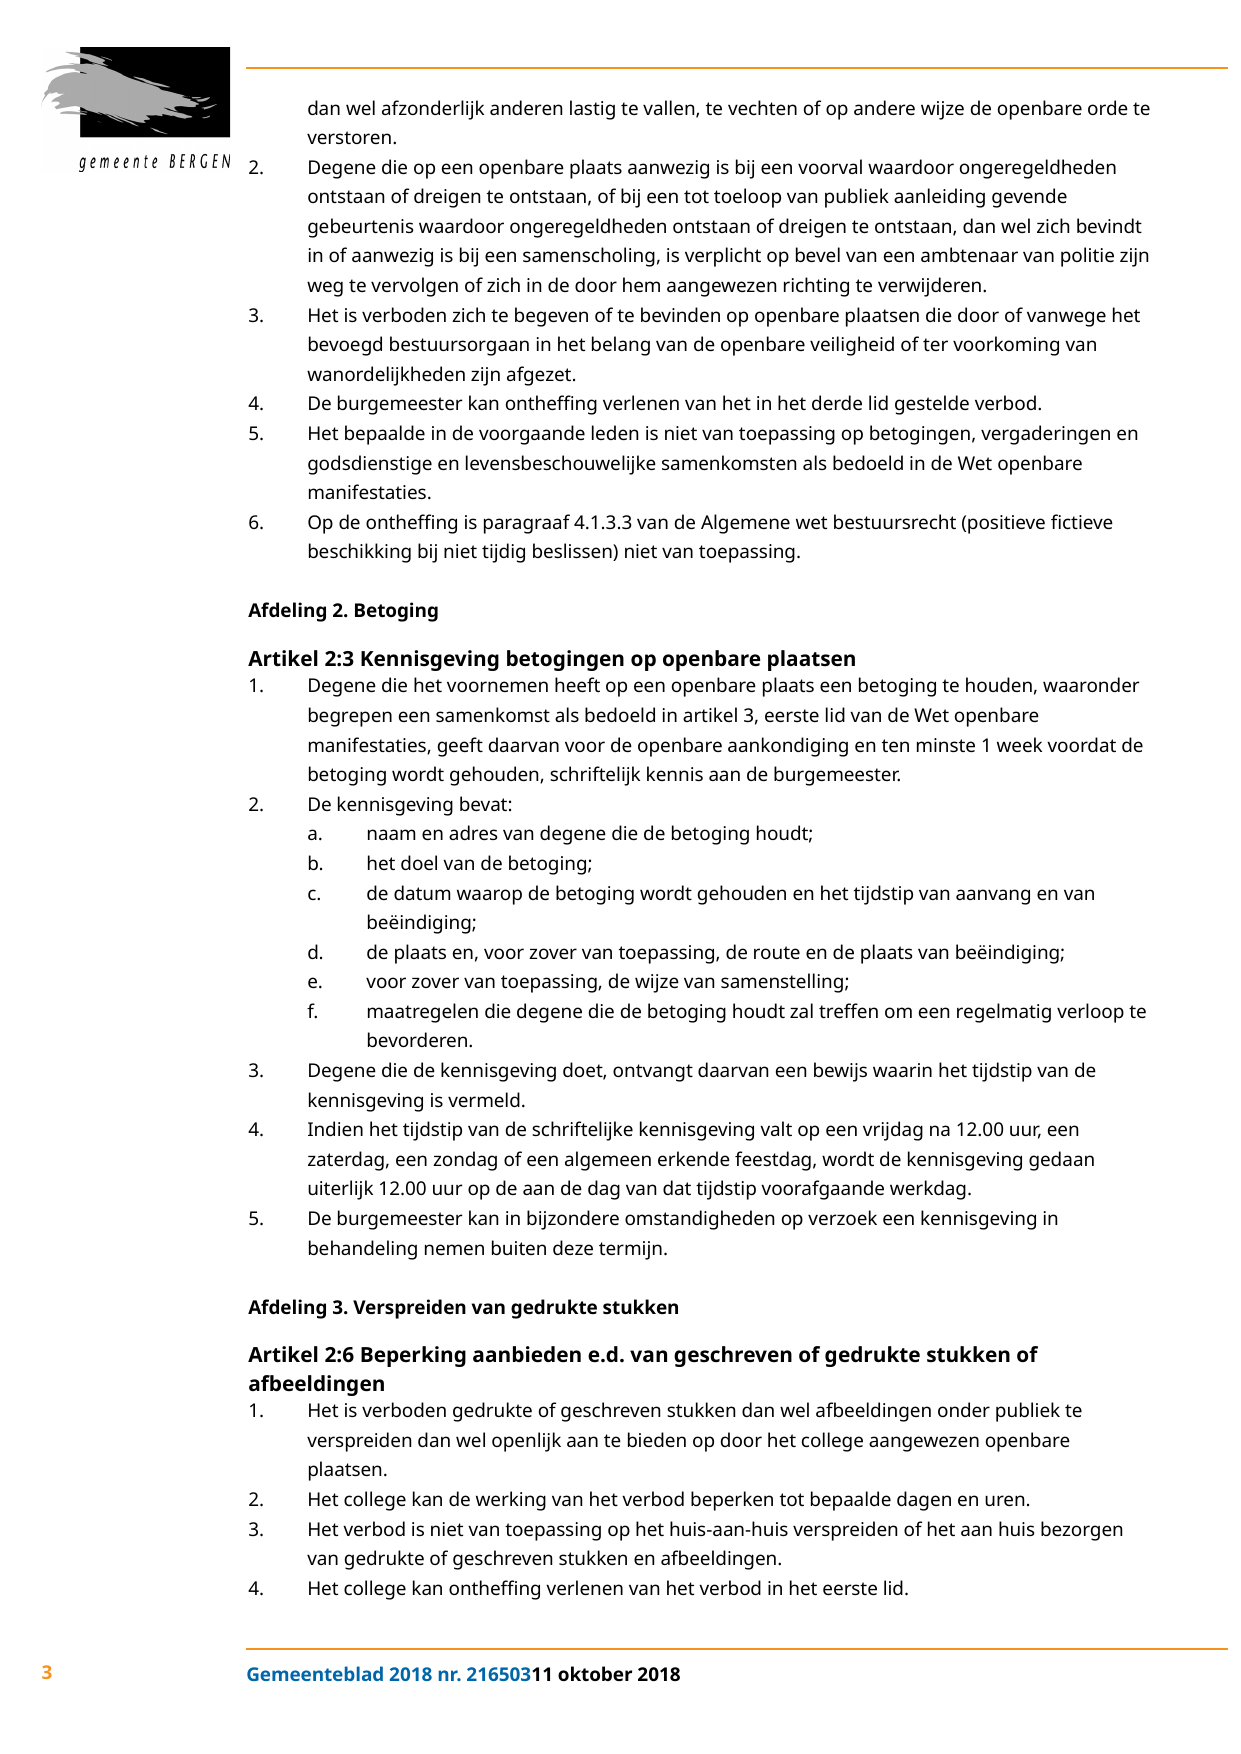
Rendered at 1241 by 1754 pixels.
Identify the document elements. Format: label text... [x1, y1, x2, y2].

list De kennisgeving bevat: [248, 791, 1152, 817]
list Het is verboden zich te begeven of te bevinden op openbare plaatsen die door of vanwege het bevoegd bestuursorgaan in het belang van de openbare veiligheid of ter voorkoming van wanordelijkheden zijn afgezet. [248, 302, 1152, 387]
list het doel van de betoging; [307, 850, 1152, 876]
picture [41, 47, 231, 172]
list dan wel afzonderlijk anderen lastig te vallen, te vechten of op andere wijze de openbare orde te verstoren. [248, 95, 1152, 150]
list Degene die op een openbare plaats aanwezig is bij een voorval waardoor ongeregeldheden ontstaan of dreigen te ontstaan, of bij een tot toeloop van publiek aanleiding gevende gebeurtenis waardoor ongeregeldheden ontstaan of dreigen te ontstaan, dan wel zich bevindt in of aanwezig is bij een samenscholing, is verplicht op bevel van een ambtenaar van politie zijn weg te vervolgen of zich in de door hem aangewezen richting te verwijderen. [248, 154, 1152, 298]
list naam en adres van degene die de betoging houdt; [307, 821, 1152, 846]
list De burgemeester kan in bijzondere omstandigheden op verzoek een kennisgeving in behandeling nemen buiten deze termijn. [248, 1205, 1152, 1261]
list maatregelen die degene die de betoging houdt zal treffen om een regelmatig verloop te bevorderen. [307, 998, 1152, 1053]
list de datum waarop de betoging wordt gehouden en het tijdstip van aanvang en van beëindiging; [307, 880, 1152, 935]
text Artikel 2:3 Kennisgeving betogingen op openbare plaatsen [248, 644, 1152, 673]
list Het bepaalde in de voorgaande leden is niet van toepassing op betogingen, vergaderingen en godsdienstige en levensbeschouwelijke samenkomsten als bedoeld in de Wet openbare manifestaties. [248, 420, 1152, 505]
list Degene die de kennisgeving doet, ontvangt daarvan een bewijs waarin het tijdstip van de kennisgeving is vermeld. [248, 1057, 1152, 1113]
list de plaats en, voor zover van toepassing, de route en de plaats van beëindiging; [307, 939, 1152, 965]
list Het is verboden gedrukte of geschreven stukken dan wel afbeeldingen onder publiek te verspreiden dan wel openlijk aan te bieden op door het college aangewezen openbare plaatsen. [248, 1397, 1152, 1482]
list Het verbod is niet van toepassing op het huis-aan-huis verspreiden of het aan huis bezorgen van gedrukte of geschreven stukken en afbeeldingen. [248, 1516, 1152, 1571]
text Artikel 2:6 Beperking aanbieden e.d. van geschreven of gedrukte stukken of afbeeldingen [248, 1341, 1152, 1397]
text Afdeling 3. Verspreiden van gedrukte stukken [248, 1294, 1152, 1320]
text Afdeling 2. Betoging [248, 598, 1152, 623]
list Op de ontheffing is paragraaf 4.1.3.3 van de Algemene wet bestuursrecht (positieve fictieve beschikking bij niet tijdig beslissen) niet van toepassing. [248, 509, 1152, 564]
list Degene die het voornemen heeft op een openbare plaats een betoging te houden, waaronder begrepen een samenkomst als bedoeld in artikel 3, eerste lid van de Wet openbare manifestaties, geeft daarvan voor de openbare aankondiging en ten minste 1 week voordat de betoging wordt gehouden, schriftelijk kennis aan de burgemeester. [248, 673, 1152, 787]
list Het college kan de werking van het verbod beperken tot bepaalde dagen en uren. [248, 1486, 1152, 1512]
list De burgemeester kan ontheffing verlenen van het in het derde lid gestelde verbod. [248, 391, 1152, 416]
list Het college kan ontheffing verlenen van het verbod in het eerste lid. [248, 1575, 1152, 1601]
list voor zover van toepassing, de wijze van samenstelling; [307, 968, 1152, 994]
list Indien het tijdstip van de schriftelijke kennisgeving valt op een vrijdag na 12.00 uur, een zaterdag, een zondag of een algemeen erkende feestdag, wordt de kennisgeving gedaan uiterlijk 12.00 uur op de aan de dag van dat tijdstip voorafgaande werkdag. [248, 1116, 1152, 1201]
